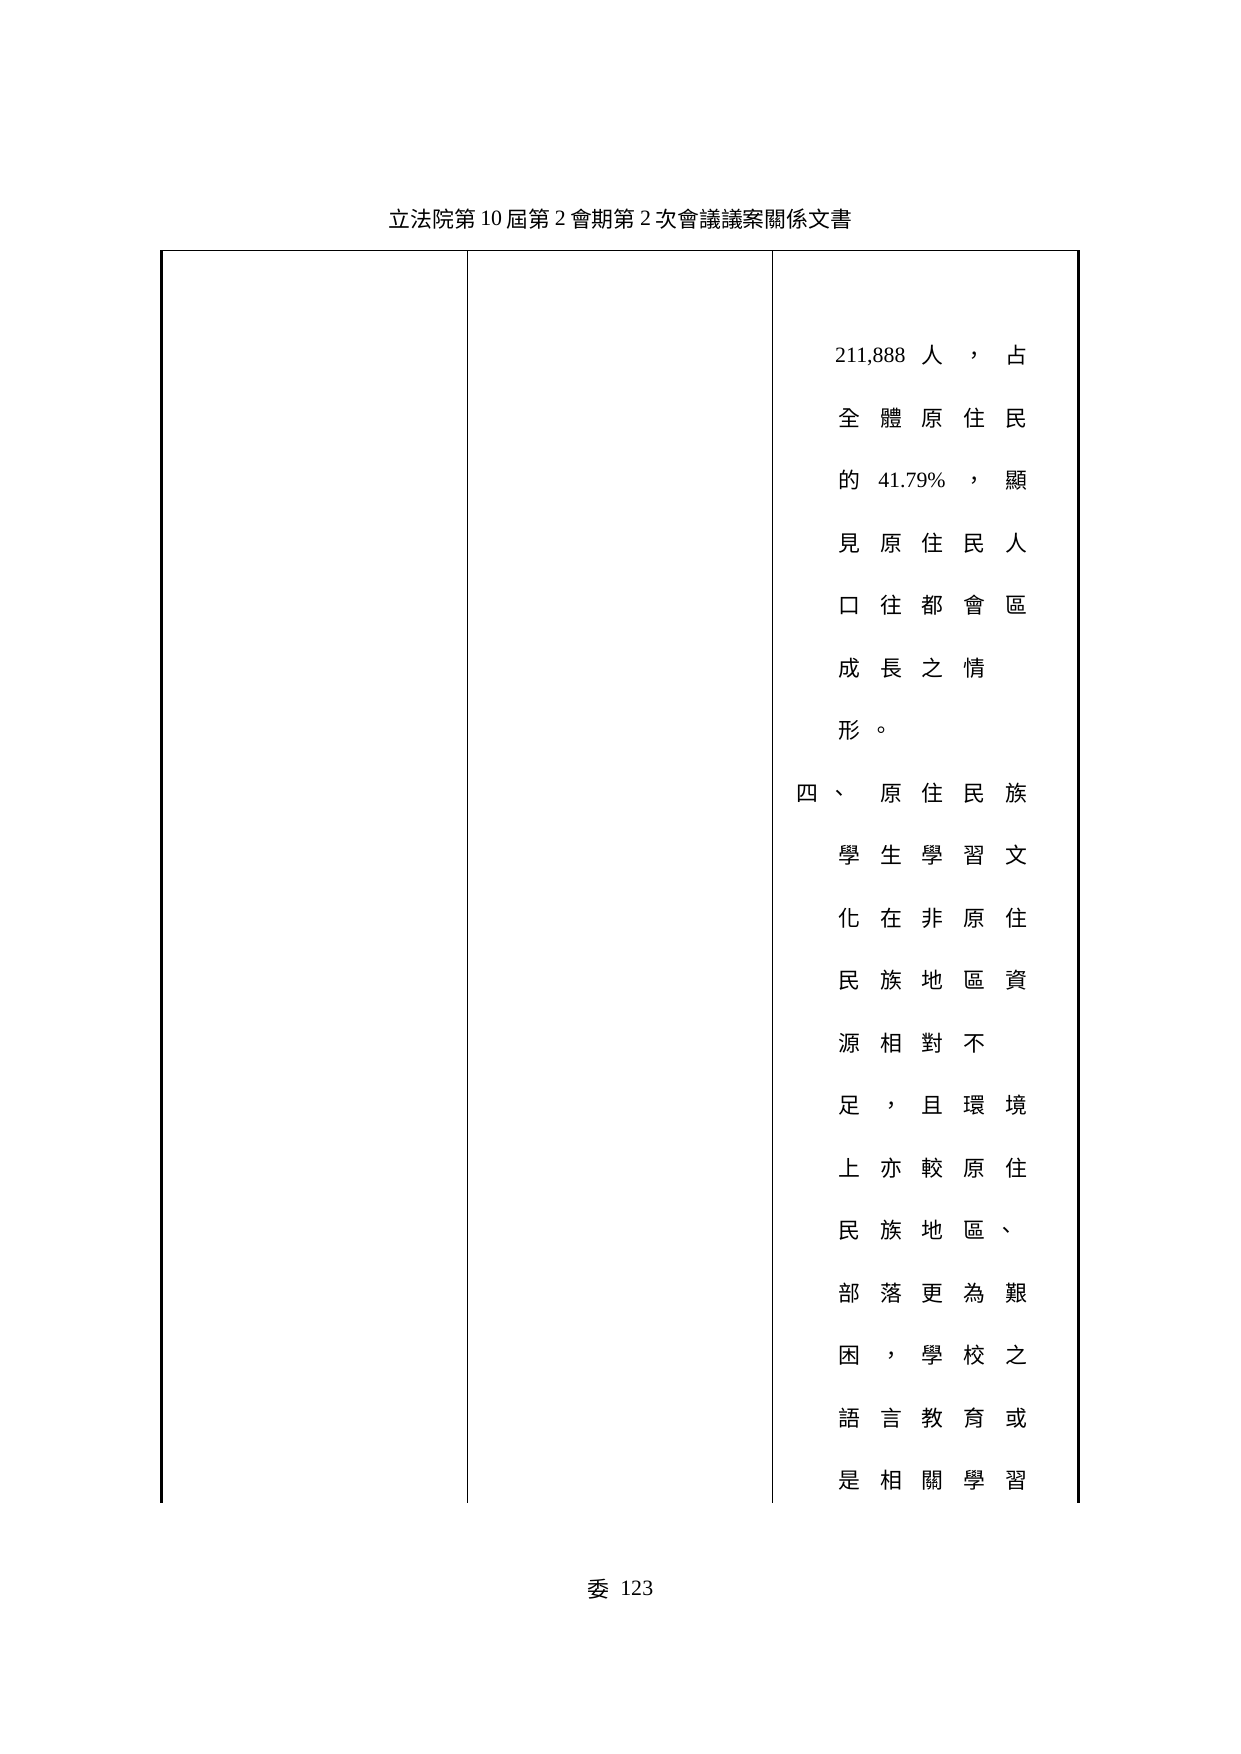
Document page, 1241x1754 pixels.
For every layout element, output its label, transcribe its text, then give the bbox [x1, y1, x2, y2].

table_cell [468, 251, 772, 1503]
table_cell [163, 251, 467, 1503]
table_cell 211,888人，占全體原住民的41.79%，顯見原住民人口往都會區成長之情形。 四、原住民族學生學習文化在非原住民族地區資源相對不足，且環境上亦較原住民族地區、部落更為艱困，學校之語言教育或是相關學習 [773, 251, 1077, 1503]
